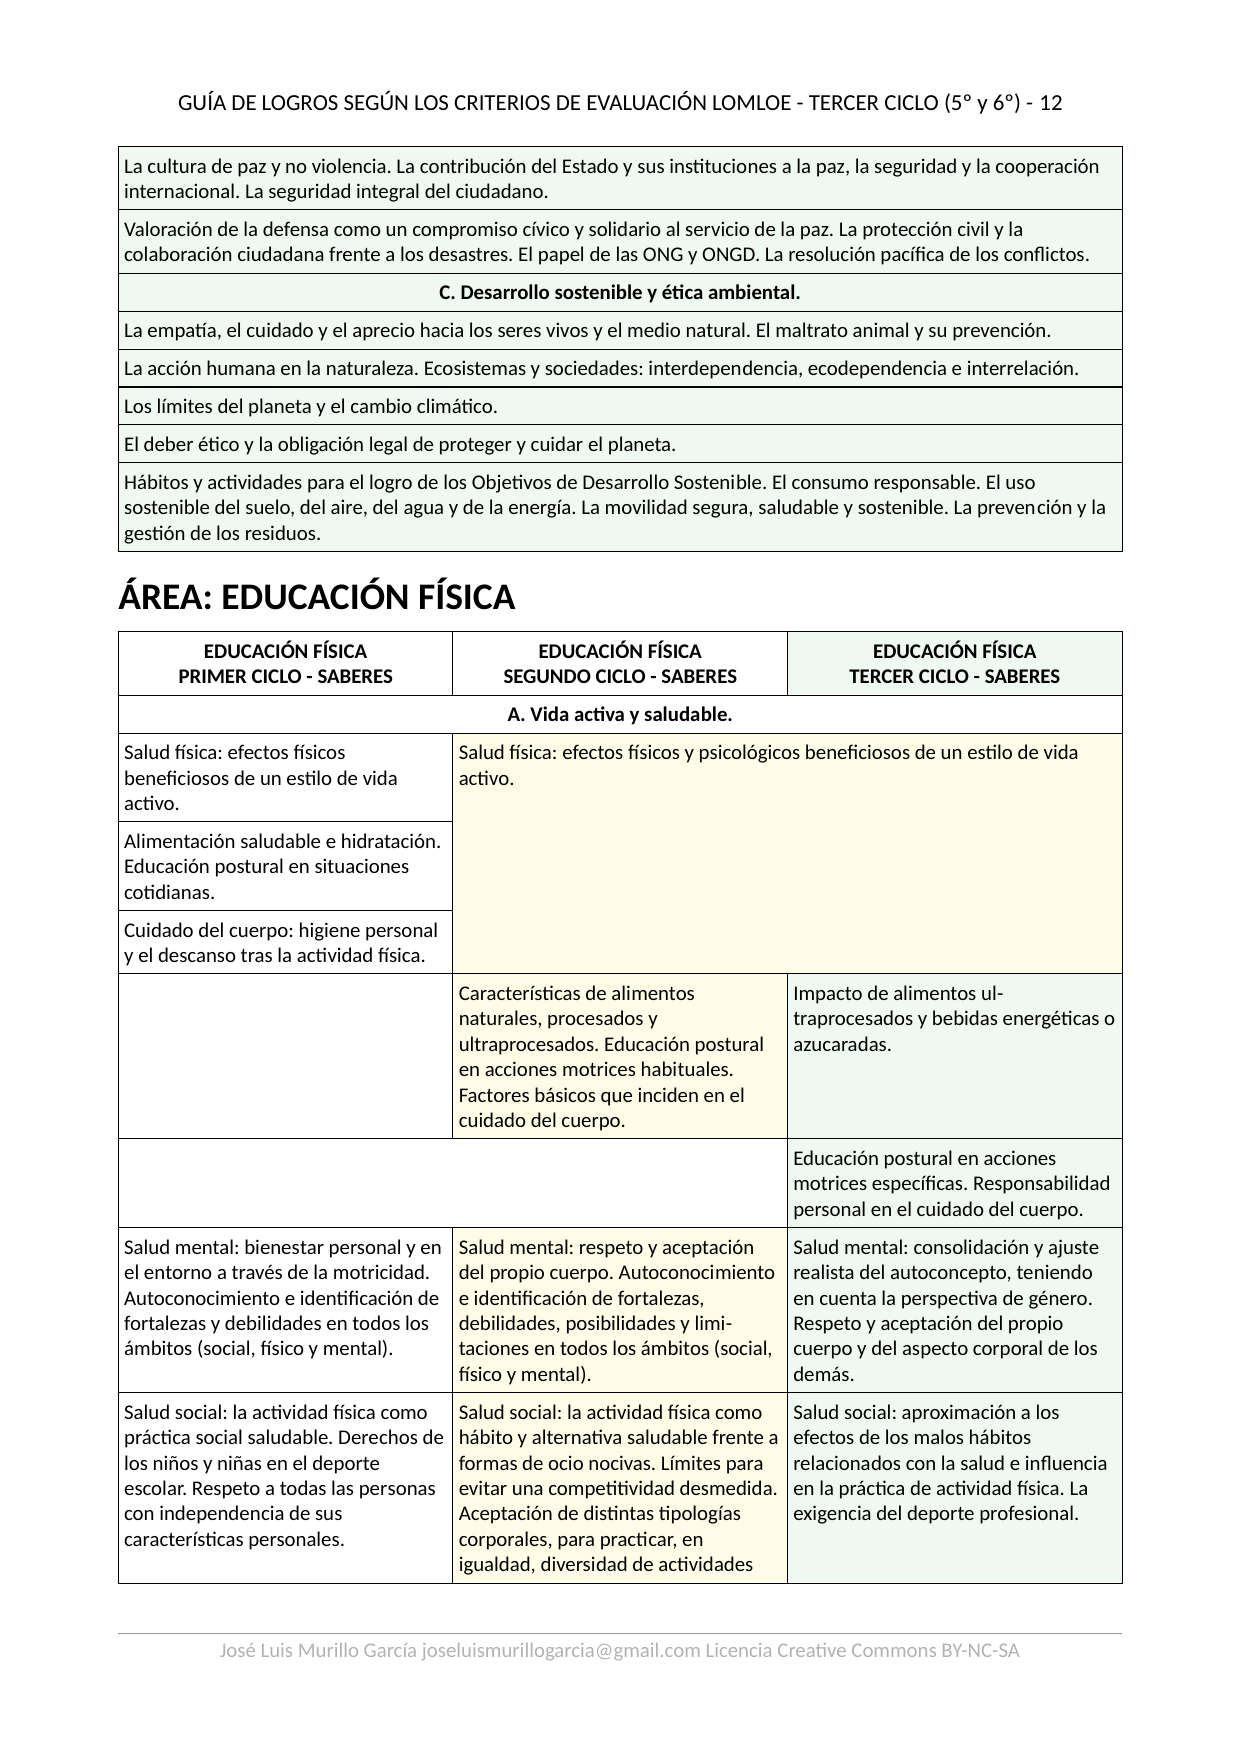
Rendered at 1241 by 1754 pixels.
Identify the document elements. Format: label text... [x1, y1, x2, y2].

table_cell [119, 974, 452, 1138]
table_cell Ali­mentación saludable e hidratación. Educación postural en situaciones cotidianas. [119, 822, 452, 910]
table_cell Salud social: la activi­dad física como práctica social saludable. Dere­chos de los niños y niñas en el deporte escolar. Respeto a todas las per­sonas con independen­cia de sus características personales. [119, 1393, 452, 1582]
table_cell Im­pacto de alimentos ul­traprocesados y bebidas energéticas o azucara­das. [788, 974, 1122, 1138]
table_cell Salud mental: respeto y aceptación del propio cuerpo. Autoconoci­miento e identificación de fortalezas, debilida­des, posibilidades y limi­taciones en todos los ámbitos (social, físico y mental). [453, 1228, 787, 1392]
table_cell Salud social: aproxima­ción a los efectos de los malos hábitos relaciona­dos con la salud e in­fluencia en la práctica de actividad física. La exi­gencia del deporte pro­fesional. [788, 1393, 1122, 1582]
table_cell Hábitos y actividades para el logro de los Objetivos de Desarrollo Sosteni­ble. El consumo responsable. El uso sostenible del suelo, del aire, del agua y de la energía. La movilidad segura, saludable y sostenible. La preven­ción y la gestión de los residuos. [119, 463, 1122, 551]
table_header EDUCACIÓN FÍSICA PRIMER CICLO - SABERES [119, 632, 452, 694]
table_cell Educación postural en acciones motrices espe­cíficas. Responsabilidad personal en el cuidado del cuerpo. [788, 1139, 1122, 1227]
table_cell Salud física: efectos fí­sicos y psicológicos be­neficiosos de un estilo de vida activo. [453, 734, 1122, 973]
table_cell Los límites del planeta y el cambio climático. [119, 388, 1122, 424]
table_cell Salud mental: bienes­tar personal y en el en­torno a través de la mo­tricidad. Autoconocimiento e identificación de fortale­zas y debilidades en to­dos los ámbitos (social, físico y mental). [119, 1228, 452, 1392]
table_cell Cuidado del cuerpo: higiene personal y el descanso tras la acti­vidad física. [119, 911, 452, 973]
table_cell A. Vida activa y saluda­ble. [119, 696, 1122, 732]
subtitle ÁREA: EDUCACIÓN FÍSICA [118, 573, 1122, 619]
table_header EDUCACIÓN FÍSICA TERCER CICLO - SABERES [788, 632, 1122, 694]
table_cell Valoración de la defensa como un compromiso cívico y solidario al servicio de la paz. La protección civil y la colaboración ciudadana frente a los desastres. El papel de las ONG y ONGD. La resolución pacífica de los conflictos. [119, 210, 1122, 273]
table_cell La empatía, el cuidado y el aprecio hacia los seres vivos y el medio natural. El maltrato animal y su prevención. [119, 312, 1122, 348]
table_cell La acción humana en la naturaleza. Ecosistemas y sociedades: interdepen­dencia, ecodependencia e interrelación. [119, 350, 1122, 386]
table_cell [119, 1139, 787, 1227]
table_cell Salud mental: consoli­dación y ajuste realista del autoconcepto, te­niendo en cuenta la perspectiva de género. Respeto y aceptación del propio cuerpo y del as­pecto corporal de los de­más. [788, 1228, 1122, 1392]
table_cell Salud social: la activi­dad física como hábito y alternativa saludable frente a formas de ocio nocivas. Límites para evi­tar una competitividad desmedida. Aceptación de distintas tipologías corporales, para practi­car, en igualdad, diversi­dad de actividades [453, 1393, 787, 1582]
table_cell C. Desarrollo sostenible y ética ambiental. [119, 274, 1122, 311]
table_cell El deber ético y la obligación legal de proteger y cuidar el planeta. [119, 425, 1122, 462]
table_cell Salud física: efectos fí­sicos beneficiosos de un estilo de vida activo. [119, 734, 452, 821]
table_header EDUCACIÓN FÍSICA SEGUNDO CICLO - SABERES [453, 632, 787, 694]
table_cell La cultura de paz y no violencia. La contribución del Estado y sus institucio­nes a la paz, la seguridad y la cooperación internacional. La seguridad integral del ciudadano. [119, 147, 1122, 209]
table_cell Características de ali­mentos naturales, proce­sados y ultraprocesados. Educación postural en acciones motrices habi­tuales. Factores básicos que inciden en el cuida­do del cuerpo. [453, 974, 787, 1138]
